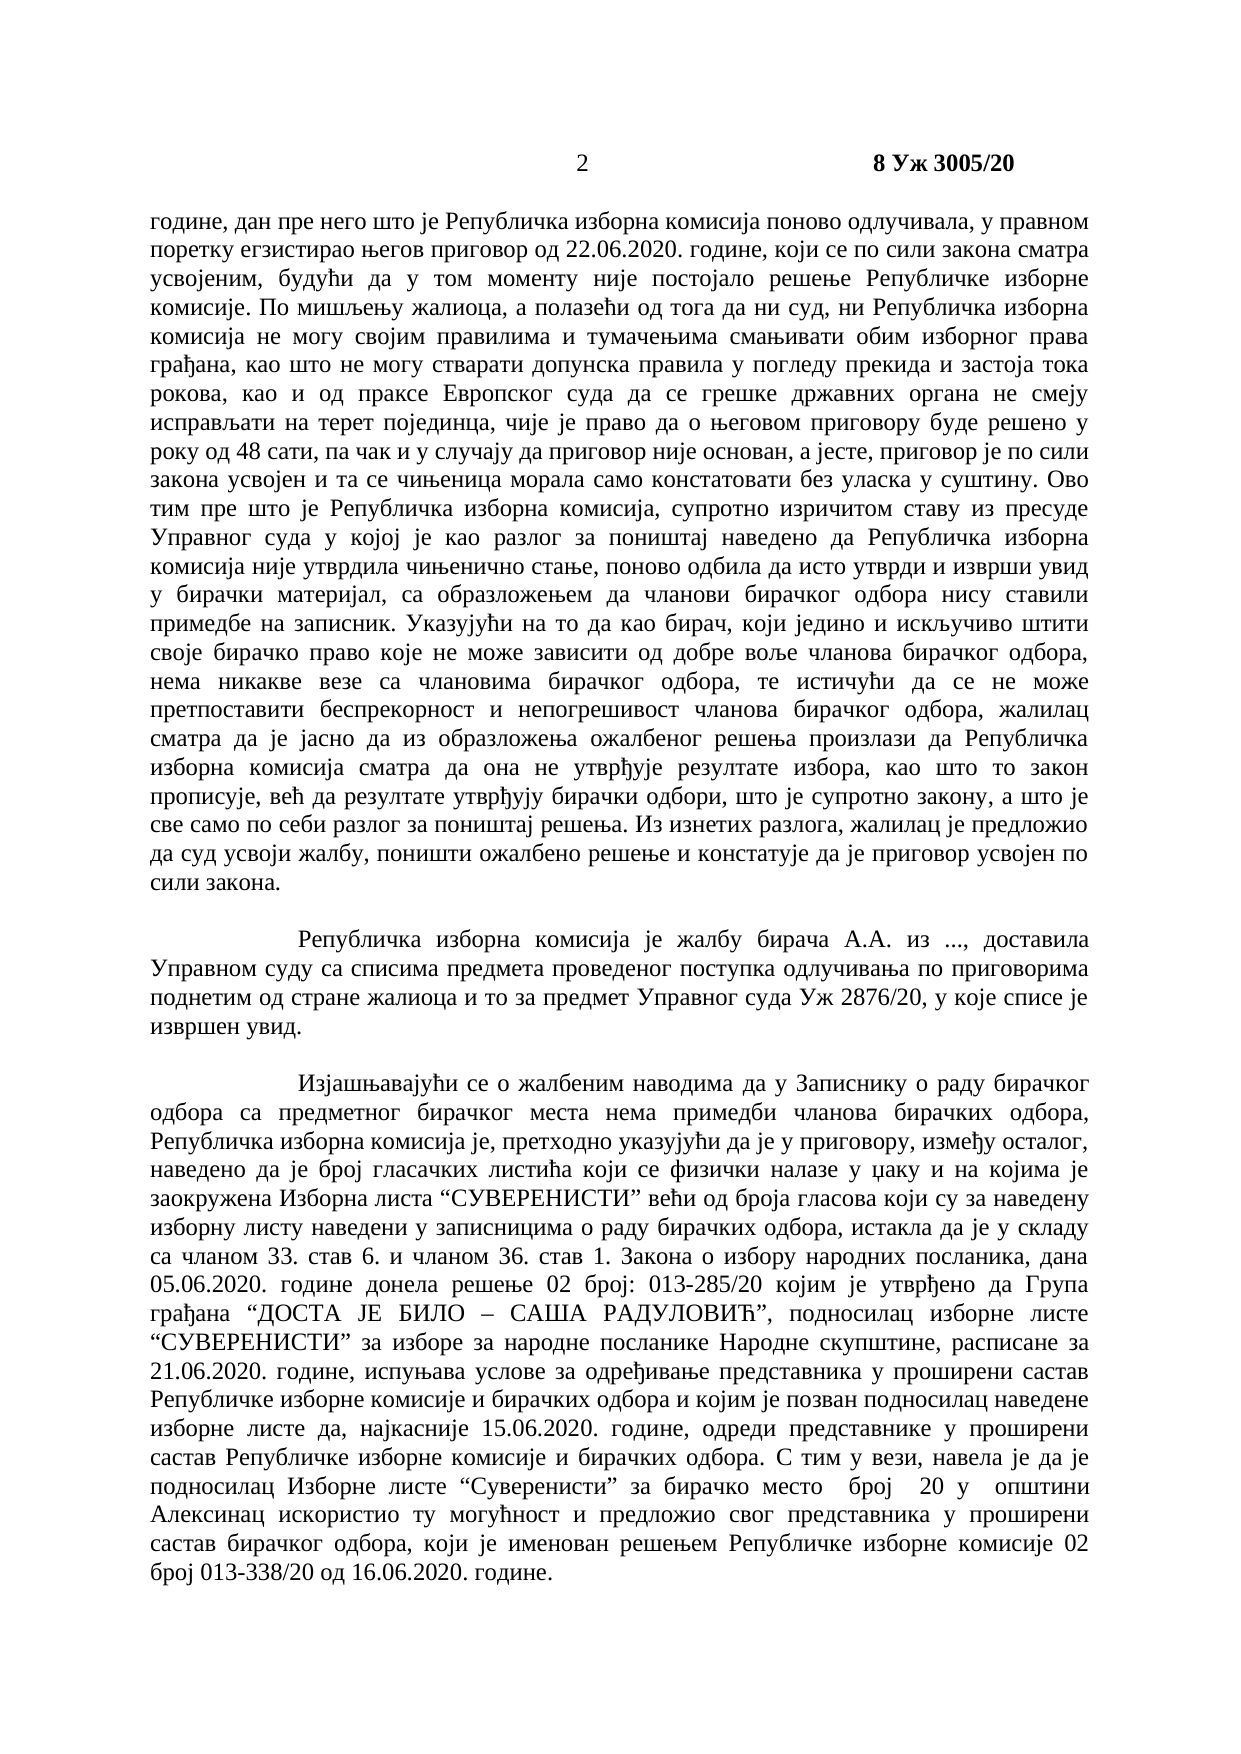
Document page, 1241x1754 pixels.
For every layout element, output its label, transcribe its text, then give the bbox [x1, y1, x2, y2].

text Изјашњавајући се о жалбеним наводима да у Записнику о раду бирачког одбора са предметног бирачког места нема примедби чланова бирачких одбора, Републичка изборна комисија је, претходно указујући да је у приговору, између осталог, наведено да је број гласачких листића који се физички налазе у џаку и на којима је заокружена Изборна листа “СУВЕРЕНИСТИ” већи од броја гласова који су за наведену изборну листу наведени у записницима о раду бирачких одбора, истакла да је у складу са чланом 33. став 6. и чланом 36. став 1. Закона о избору народних посланика, дана 05.06.2020. године донела решење 02 број: 013-285/20 којим је утврђено да Група грађана “ДОСТА ЈЕ БИЛО – САША РАДУЛОВИЋ”, подносилац изборне листе “СУВЕРЕНИСТИ” за изборе за народне посланике Народне скупштине, расписане за 21.06.2020. године, испуњава услове за одређивање представника у проширени састав Републичке изборне комисије и бирачких одбора и којим је позван подносилац наведене изборне листе да, најкасније 15.06.2020. године, одреди представнике у проширени састав Републичке изборне комисије и бирачких одбора. С тим у вези, навела је да је подносилац Изборне листе “Суверенисти” за бирачко место број 20 у општини Алексинац искористио ту могућност и предложио свог представника у проширени састав бирачког одбора, који је именован решењем Републичке изборне комисије 02 број 013-338/20 од 16.06.2020. године. [150, 1068, 1090, 1586]
text Републичка изборна комисија је жалбу бирача A.A. из ..., доставила Управном суду са списима предмета проведеног поступка одлучивања по приговорима поднетим од стране жалиоца и то за предмет Управног суда Уж 2876/20, у које списе је извршен увид. [150, 924, 1090, 1039]
text године, дан пре него што је Републичка изборна комисија поново одлучивала, у правном поретку егзистирао његов приговор од 22.06.2020. године, који се по сили закона сматра усвојеним, будући да у том моменту није постојало решење Републичке изборне комисије. По мишљењу жалиоца, а полазећи од тога да ни суд, ни Републичка изборна комисија не могу својим правилима и тумачењима смањивати обим изборног права грађана, као што не могу стварати допунска правила у погледу прекида и застоја тока рокова, као и од праксе Европског суда да се грешке државних органа не смеју исправљати на терет појединца, чије је право да о његовом приговору буде решено у року од 48 сати, па чак и у случају да приговор није основан, а јесте, приговор је по сили закона усвојен и та се чињеница морала само констатовати без уласка у суштину. Ово тим пре што је Републичка изборна комисија, супротно изричитом ставу из пресуде Управног суда у којој је као разлог за поништај наведено да Републичка изборна комисија није утврдила чињенично стање, поново одбила да исто утврди и изврши увид у бирачки материјал, са образложењем да чланови бирачког одбора нису ставили примедбе на записник. Указујући на то да као бирач, који једино и искључиво штити своје бирачко право које не може зависити од добре воље чланова бирачког одбора, нема никакве везе са члановима бирачког одбора, те истичући да се не може претпоставити беспрекорност и непогрешивост чланова бирачког одбора, жалилац сматра да је јасно да из образложења ожалбеног решења произлази да Републичка изборна комисија сматра да она не утврђује резултате избора, као што то закон прописује, већ да резултате утврђују бирачки одбори, што је супротно закону, а што је све само по себи разлог за поништај решења. Из изнетих разлога, жалилац је предложио да суд усвоји жалбу, поништи ожалбено решење и констатује да је приговор усвојен по сили закона. [150, 206, 1090, 896]
